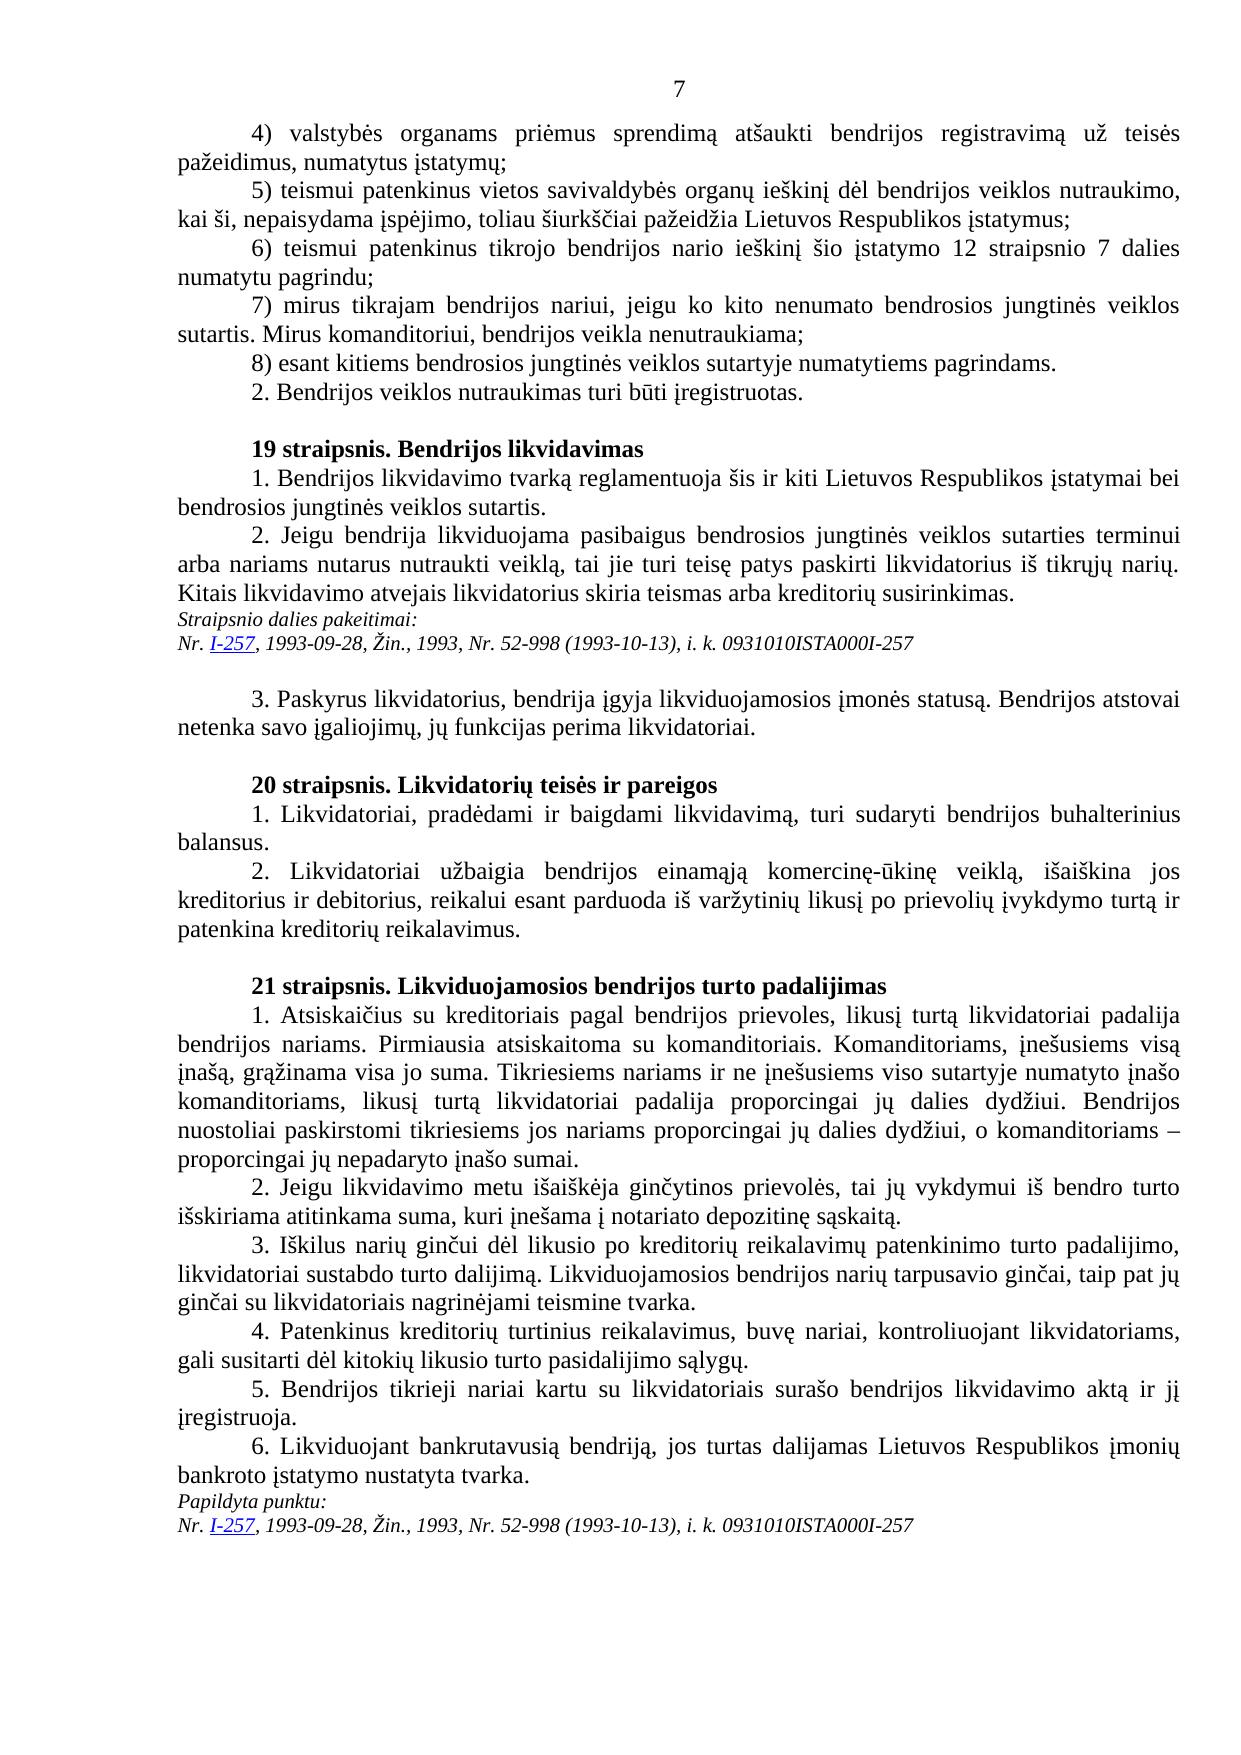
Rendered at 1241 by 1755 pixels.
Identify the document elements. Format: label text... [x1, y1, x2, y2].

text 3. Iškilus narių ginčui dėl likusio po kreditorių reikalavimų patenkinimo turto padalijimo, likvidatoriai sustabdo turto dalijimą. Likviduojamosios bendrijos narių tarpusavio ginčai, taip pat jų ginčai su likvidatoriais nagrinėjami teismine tvarka. [177, 1230, 1181, 1316]
text Papildyta punktu: [177, 1489, 1181, 1513]
text 2. Likvidatoriai užbaigia bendrijos einamąją komercinę-ūkinę veiklą, išaiškina jos kreditorius ir debitorius, reikalui esant parduoda iš varžytinių likusį po prievolių įvykdymo turtą ir patenkina kreditorių reikalavimus. [177, 856, 1181, 942]
text 3. Paskyrus likvidatorius, bendrija įgyja likviduojamosios įmonės statusą. Bendrijos atstovai netenka savo įgaliojimų, jų funkcijas perima likvidatoriai. [177, 684, 1181, 741]
text 2. Jeigu likvidavimo metu išaiškėja ginčytinos prievolės, tai jų vykdymui iš bendro turto išskiriama atitinkama suma, kuri įnešama į notariato depozitinę sąskaitą. [177, 1172, 1181, 1230]
text 1. Atsiskaičius su kreditoriais pagal bendrijos prievoles, likusį turtą likvidatoriai padalija bendrijos nariams. Pirmiausia atsiskaitoma su komanditoriais. Komanditoriams, įnešusiems visą įnašą, grąžinama visa jo suma. Tikriesiems nariams ir ne įnešusiems viso sutartyje numatyto įnašo komanditoriams, likusį turtą likvidatoriai padalija proporcingai jų dalies dydžiui. Bendrijos nuostoliai paskirstomi tikriesiems jos nariams proporcingai jų dalies dydžiui, o komanditoriams – proporcingai jų nepadaryto įnašo sumai. [177, 1000, 1181, 1172]
text 1. Bendrijos likvidavimo tvarką reglamentuoja šis ir kiti Lietuvos Respublikos įstatymai bei bendrosios jungtinės veiklos sutartis. [177, 463, 1181, 521]
text 19 straipsnis. Bendrijos likvidavimas [177, 434, 1181, 463]
text Straipsnio dalies pakeitimai: [177, 607, 1181, 631]
text 21 straipsnis. Likviduojamosios bendrijos turto padalijimas [177, 971, 1181, 1000]
text 6) teismui patenkinus tikrojo bendrijos nario ieškinį šio įstatymo 12 straipsnio 7 dalies numatytu pagrindu; [177, 233, 1181, 291]
text Nr. I-257, 1993-09-28, Žin., 1993, Nr. 52-998 (1993-10-13), i. k. 0931010ISTA000I-257 [177, 631, 1181, 655]
text 2. Jeigu bendrija likviduojama pasibaigus bendrosios jungtinės veiklos sutarties terminui arba nariams nutarus nutraukti veiklą, tai jie turi teisę patys paskirti likvidatorius iš tikrųjų narių. Kitais likvidavimo atvejais likvidatorius skiria teismas arba kreditorių susirinkimas. [177, 521, 1181, 607]
text 7) mirus tikrajam bendrijos nariui, jeigu ko kito nenumato bendrosios jungtinės veiklos sutartis. Mirus komanditoriui, bendrijos veikla nenutraukiama; [177, 291, 1181, 348]
text 8) esant kitiems bendrosios jungtinės veiklos sutartyje numatytiems pagrindams. [177, 348, 1181, 377]
text 6. Likviduojant bankrutavusią bendriją, jos turtas dalijamas Lietuvos Respublikos įmonių bankroto įstatymo nustatyta tvarka. [177, 1431, 1181, 1489]
text 1. Likvidatoriai, pradėdami ir baigdami likvidavimą, turi sudaryti bendrijos buhalterinius balansus. [177, 799, 1181, 856]
text 4. Patenkinus kreditorių turtinius reikalavimus, buvę nariai, kontroliuojant likvidatoriams, gali susitarti dėl kitokių likusio turto pasidalijimo sąlygų. [177, 1316, 1181, 1374]
text Nr. I-257, 1993-09-28, Žin., 1993, Nr. 52-998 (1993-10-13), i. k. 0931010ISTA000I-257 [177, 1513, 1181, 1537]
text 5) teismui patenkinus vietos savivaldybės organų ieškinį dėl bendrijos veiklos nutraukimo, kai ši, nepaisydama įspėjimo, toliau šiurkščiai pažeidžia Lietuvos Respublikos įstatymus; [177, 176, 1181, 233]
text 20 straipsnis. Likvidatorių teisės ir pareigos [177, 770, 1181, 799]
text 2. Bendrijos veiklos nutraukimas turi būti įregistruotas. [177, 377, 1181, 406]
text 5. Bendrijos tikrieji nariai kartu su likvidatoriais surašo bendrijos likvidavimo aktą ir jį įregistruoja. [177, 1374, 1181, 1431]
text 4) valstybės organams priėmus sprendimą atšaukti bendrijos registravimą už teisės pažeidimus, numatytus įstatymų; [177, 118, 1181, 176]
